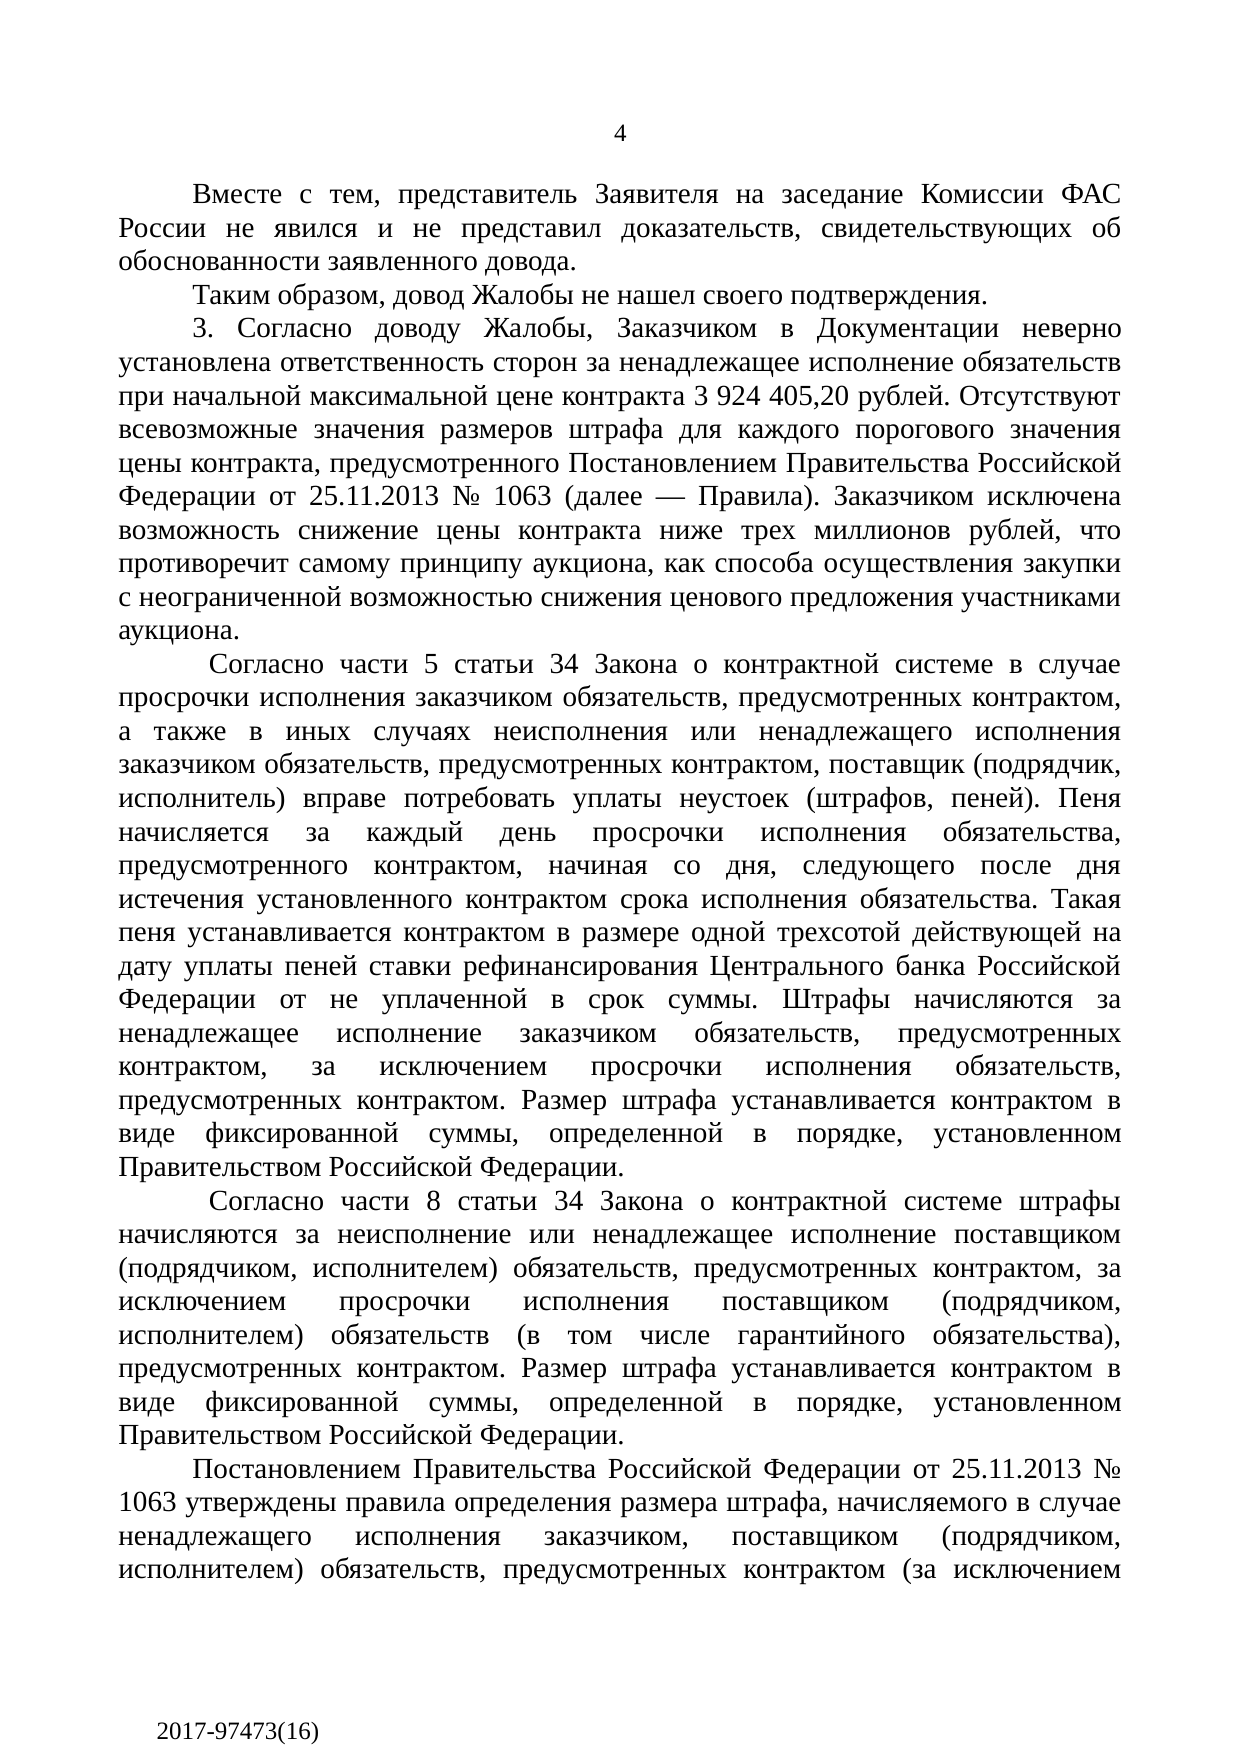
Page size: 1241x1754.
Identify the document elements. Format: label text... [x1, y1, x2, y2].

text Согласно части 5 статьи 34 Закона о контрактной системе в случае просрочки исполнения заказчиком обязательств, предусмотренных контрактом, а также в иных случаях неисполнения или ненадлежащего исполнения заказчиком обязательств, предусмотренных контрактом, поставщик (подрядчик, исполнитель) вправе потребовать уплаты неустоек (штрафов, пеней). Пеня начисляется за каждый день просрочки исполнения обязательства, предусмотренного контрактом, начиная со дня, следующего после дня истечения установленного контрактом срока исполнения обязательства. Такая пеня устанавливается контрактом в размере одной трехсотой действующей на дату уплаты пеней ставки рефинансирования Центрального банка Российской Федерации от не уплаченной в срок суммы. Штрафы начисляются за ненадлежащее исполнение заказчиком обязательств, предусмотренных контрактом, за исключением просрочки исполнения обязательств, предусмотренных контрактом. Размер штрафа устанавливается контрактом в виде фиксированной суммы, определенной в порядке, установленном Правительством Российской Федерации. [118, 646, 1122, 1183]
text Вместе с тем, представитель Заявителя на заседание Комиссии ФАС России не явился и не представил доказательств, свидетельствующих об обоснованности заявленного довода. [118, 176, 1122, 277]
text 3. Согласно доводу Жалобы, Заказчиком в Документации неверно установлена ответственность сторон за ненадлежащее исполнение обязательств при начальной максимальной цене контракта 3 924 405,20 рублей. Отсутствуют всевозможные значения размеров штрафа для каждого порогового значения цены контракта, предусмотренного Постановлением Правительства Российской Федерации от 25.11.2013 № 1063 (далее — Правила). Заказчиком исключена возможность снижение цены контракта ниже трех миллионов рублей, что противоречит самому принципу аукциона, как способа осуществления закупки с неограниченной возможностью снижения ценового предложения участниками аукциона. [118, 311, 1122, 646]
text Согласно части 8 статьи 34 Закона о контрактной системе штрафы начисляются за неисполнение или ненадлежащее исполнение поставщиком (подрядчиком, исполнителем) обязательств, предусмотренных контрактом, за исключением просрочки исполнения поставщиком (подрядчиком, исполнителем) обязательств (в том числе гарантийного обязательства), предусмотренных контрактом. Размер штрафа устанавливается контрактом в виде фиксированной суммы, определенной в порядке, установленном Правительством Российской Федерации. [118, 1183, 1122, 1451]
text Постановлением Правительства Российской Федерации от 25.11.2013 № 1063 утверждены правила определения размера штрафа, начисляемого в случае ненадлежащего исполнения заказчиком, поставщиком (подрядчиком, исполнителем) обязательств, предусмотренных контрактом (за исключением [118, 1451, 1122, 1585]
text Таким образом, довод Жалобы не нашел своего подтверждения. [118, 277, 1122, 311]
